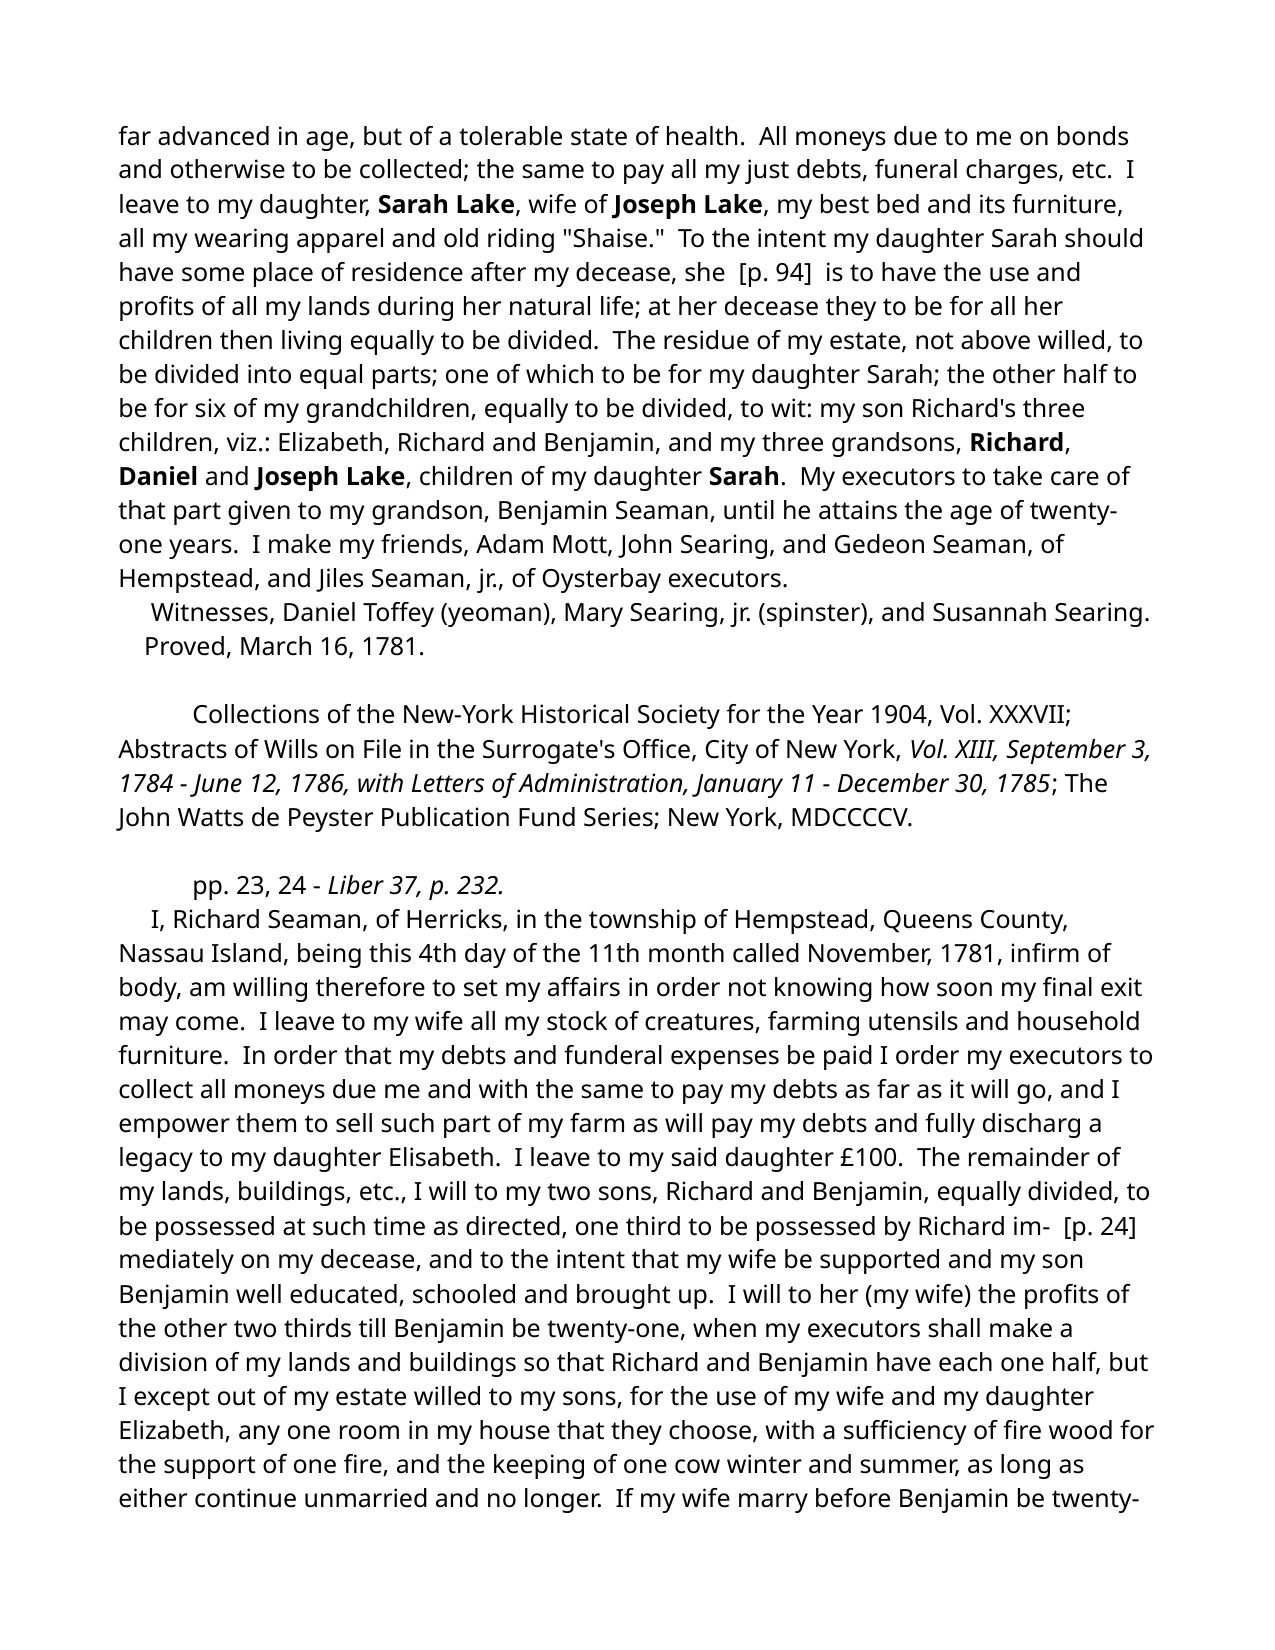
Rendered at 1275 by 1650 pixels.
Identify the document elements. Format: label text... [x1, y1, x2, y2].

text pp. 23, 24 - Liber 37, p. 232. [118, 867, 1157, 902]
text Collections of the New-York Historical Society for the Year 1904, Vol. XXXVII; Abstracts of Wills on File in the Surrogate's Office, City of New York, Vol. XIII, September 3, 1784 - June 12, 1786, with Letters of Administration, January 11 - December 30, 1785; The John Watts de Peyster Publication Fund Series; New York, MDCCCCV. [118, 697, 1157, 833]
text Proved, March 16, 1781. [118, 629, 1157, 663]
text far advanced in age, but of a tolerable state of health. All moneys due to me on bonds and otherwise to be collected; the same to pay all my just debts, funeral charges, etc. I leave to my daughter, Sarah Lake, wife of Joseph Lake, my best bed and its furniture, all my wearing apparel and old riding "Shaise." To the intent my daughter Sarah should have some place of residence after my decease, she [p. 94] is to have the use and profits of all my lands during her natural life; at her decease they to be for all her children then living equally to be divided. The residue of my estate, not above willed, to be divided into equal parts; one of which to be for my daughter Sarah; the other half to be for six of my grandchildren, equally to be divided, to wit: my son Richard's three children, viz.: Elizabeth, Richard and Benjamin, and my three grandsons, Richard, Daniel and Joseph Lake, children of my daughter Sarah. My executors to take care of that part given to my grandson, Benjamin Seaman, until he attains the age of twenty-one years. I make my friends, Adam Mott, John Searing, and Gedeon Seaman, of Hempstead, and Jiles Seaman, jr., of Oysterbay executors. [118, 118, 1157, 595]
text I, Richard Seaman, of Herricks, in the township of Hempstead, Queens County, Nassau Island, being this 4th day of the 11th month called November, 1781, infirm of body, am willing therefore to set my affairs in order not knowing how soon my final exit may come. I leave to my wife all my stock of creatures, farming utensils and household furniture. In order that my debts and funderal expenses be paid I order my executors to collect all moneys due me and with the same to pay my debts as far as it will go, and I empower them to sell such part of my farm as will pay my debts and fully discharg a legacy to my daughter Elisabeth. I leave to my said daughter £100. The remainder of my lands, buildings, etc., I will to my two sons, Richard and Benjamin, equally divided, to be possessed at such time as directed, one third to be possessed by Richard im- [p. 24] mediately on my decease, and to the intent that my wife be supported and my son Benjamin well educated, schooled and brought up. I will to her (my wife) the profits of the other two thirds till Benjamin be twenty-one, when my executors shall make a division of my lands and buildings so that Richard and Benjamin have each one half, but I except out of my estate willed to my sons, for the use of my wife and my daughter Elizabeth, any one room in my house that they choose, with a sufficiency of fire wood for the support of one fire, and the keeping of one cow winter and summer, as long as either continue unmarried and no longer. If my wife marry before Benjamin be twenty- [118, 902, 1157, 1515]
text Witnesses, Daniel Toffey (yeoman), Mary Searing, jr. (spinster), and Susannah Searing. [118, 595, 1157, 629]
